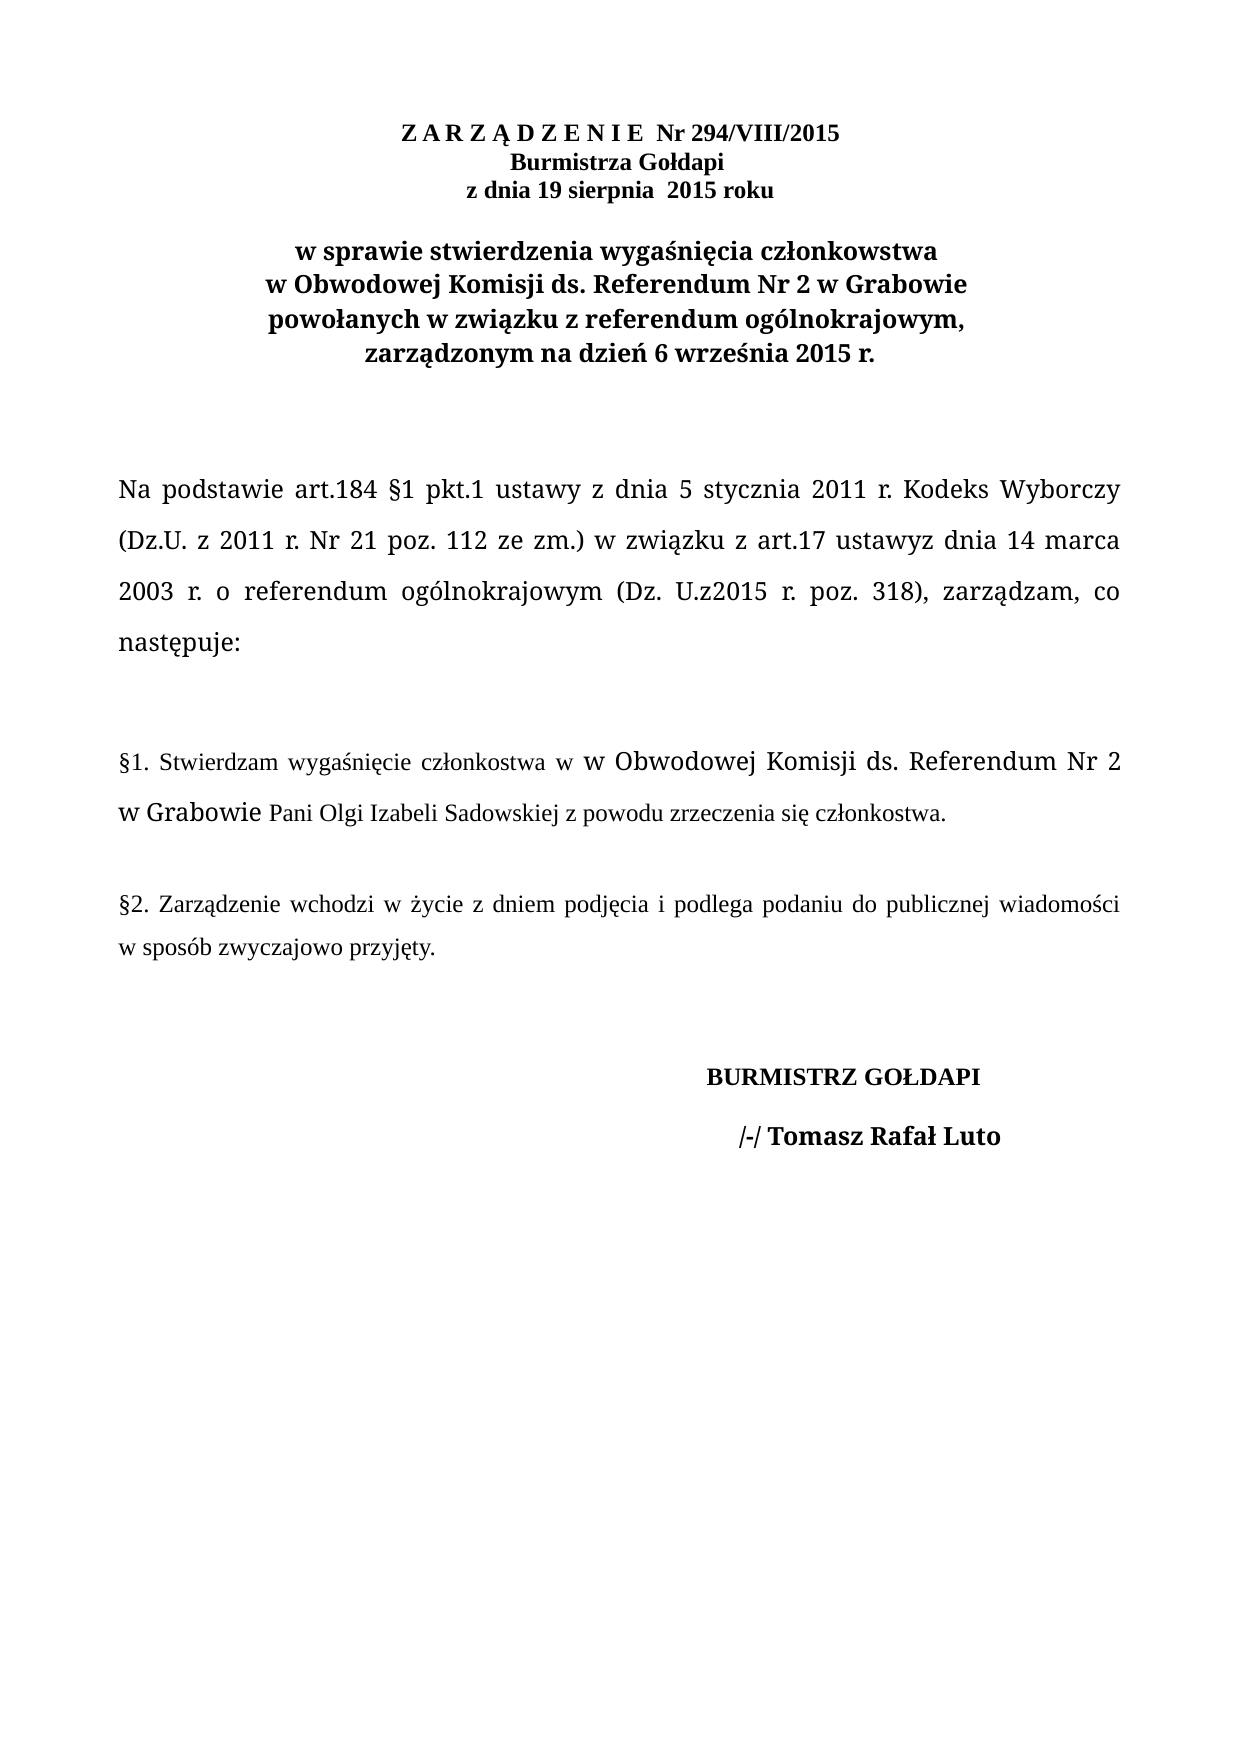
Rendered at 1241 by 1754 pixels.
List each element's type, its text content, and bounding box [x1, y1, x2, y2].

subtitle Burmistrza Gołdapi [118, 147, 1122, 176]
subtitle Z A R Z Ą D Z E N I E Nr 294/VIII/2015 [118, 118, 1122, 147]
text zarządzonym na dzień 6 września 2015 r. [118, 335, 1122, 369]
text BURMISTRZ GOŁDAPI [118, 1062, 1122, 1090]
text §2. Zarządzenie wchodzi w życie z dniem podjęcia i podlega podaniu do publicznej wiadomości w sposób zwyczajowo przyjęty. [118, 889, 1122, 961]
text w Obwodowej Komisji ds. Referendum Nr 2 w Grabowie [118, 267, 1122, 301]
text /-/ Tomasz Rafał Luto [118, 1119, 1122, 1153]
text §1. Stwierdzam wygaśnięcie członkostwa w w Obwodowej Komisji ds. Referendum Nr 2 w Grabowie Pani Olgi Izabeli Sadowskiej z powodu zrzeczenia się członkostwa. [118, 744, 1122, 829]
text Na podstawie art.184 §1 pkt.1 ustawy z dnia 5 stycznia 2011 r. Kodeks Wyborczy (Dz.U. z 2011 r. Nr 21 poz. 112 ze zm.) w związku z art.17 ustawyz dnia 14 marca 2003 r. o referendum ogólnokrajowym (Dz. U.z2015 r. poz. 318), zarządzam, co następuje: [118, 472, 1122, 659]
subtitle z dnia 19 sierpnia 2015 roku [118, 176, 1122, 204]
text powołanych w związku z referendum ogólnokrajowym, [118, 301, 1122, 335]
text w sprawie stwierdzenia wygaśnięcia członkowstwa [118, 233, 1122, 267]
